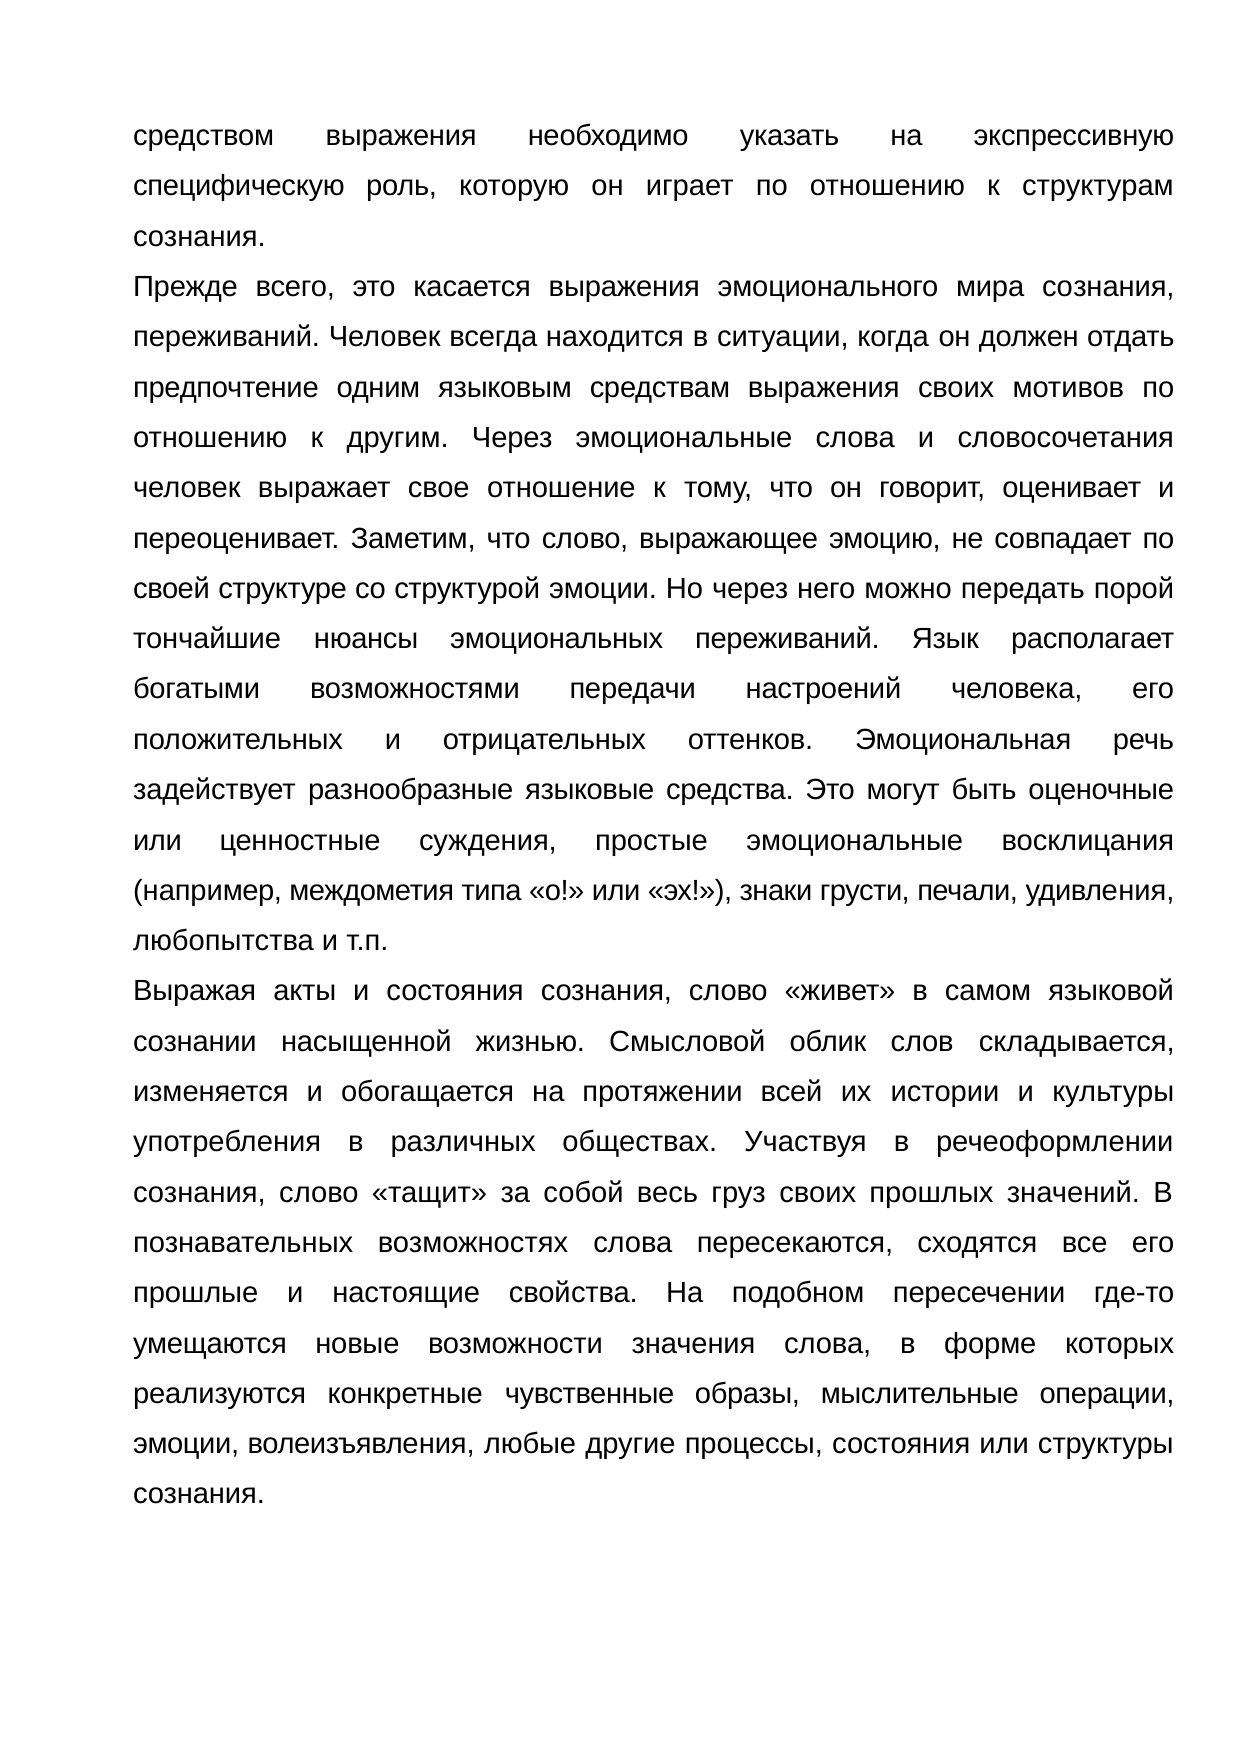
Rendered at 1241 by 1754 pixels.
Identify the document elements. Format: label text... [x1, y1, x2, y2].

text средством выражения необходимо указать на экспрессивную специфическую роль, которую он играет по отношению к структурам сознания. [133, 118, 1174, 252]
text Прежде всего, это касается выражения эмоционального мира сознания, переживаний. Человек всегда находится в ситуации, когда он должен отдать предпочтение одним языковым средствам выражения своих мотивов по отношению к другим. Через эмоциональные слова и словосочетания человек выражает свое отношение к тому, что он говорит, оценивает и переоценивает. Заметим, что слово, выражающее эмоцию, не совпадает по своей структуре со структурой эмоции. Но через него можно передать порой тончайшие нюансы эмоциональных переживаний. Язык располагает богатыми возможностями передачи настроений человека, его положительных и отрицательных оттенков. Эмоциональная речь задействует разнообразные языковые средства. Это могут быть оценочные или ценностные суждения, простые эмоциональные восклицания (например, междометия типа «о!» или «эх!»), знаки грусти, печали, удивления, любопытства и т.п. [133, 269, 1174, 957]
text Выражая акты и состояния сознания, слово «живет» в самом языковой сознании насыщенной жизнью. Смысловой облик слов складывается, изменяется и обогащается на протяжении всей их истории и культуры употребления в различных обществах. Участвуя в речеоформлении сознания, слово «тащит» за собой весь груз своих прошлых значений. В познавательных возможностях слова пересекаются, сходятся все его прошлые и настоящие свойства. На подобном пересечении где-то умещаются новые возможности значения слова, в форме которых реализуются конкретные чувственные образы, мыслительные операции, эмоции, волеизъявления, любые другие процессы, состояния или структуры сознания. [133, 973, 1174, 1510]
